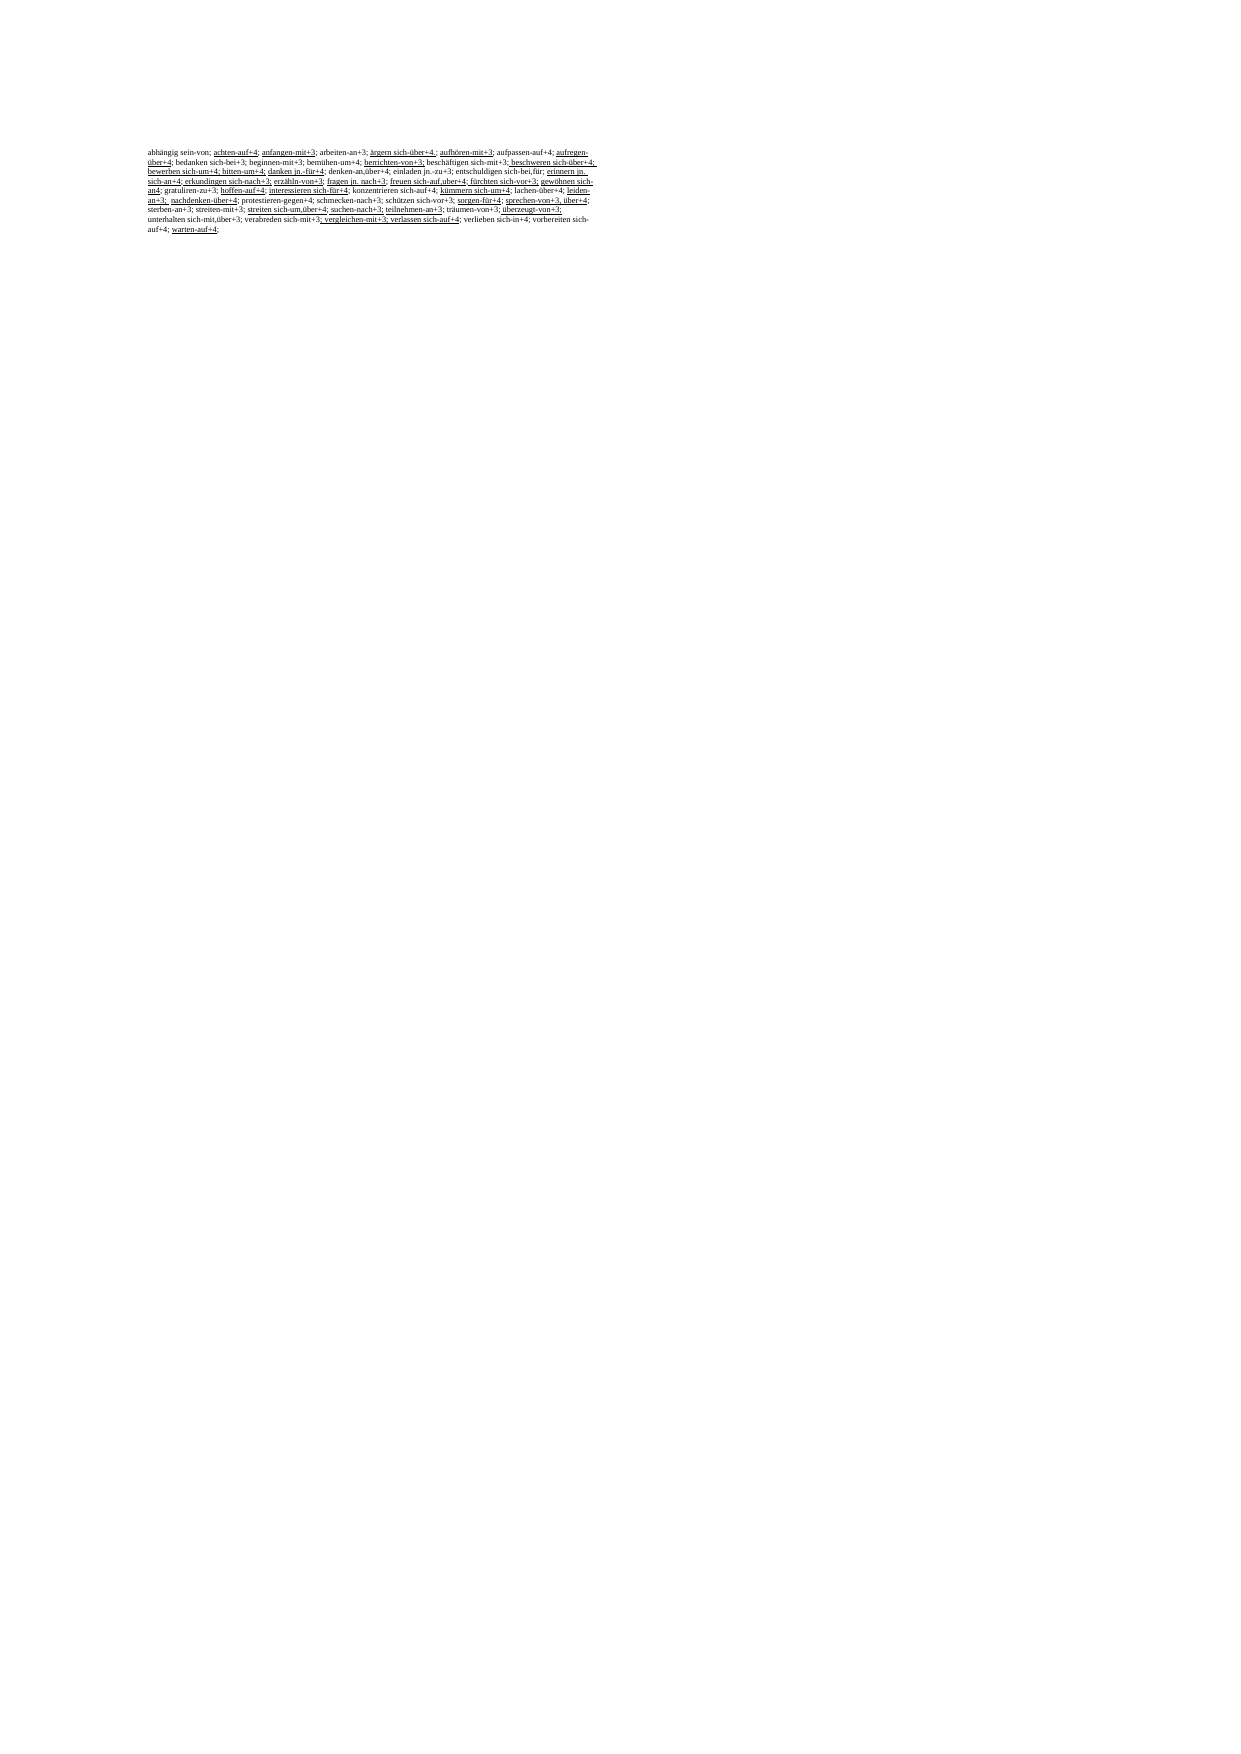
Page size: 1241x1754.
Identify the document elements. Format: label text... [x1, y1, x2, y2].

text abhängig sein-von; achten-auf+4; anfangen-mit+3; arbeiten-an+3; ärgern sich-über+4.; aufhören-mit+3; aufpassen-auf+4; aufregen-über+4; bedanken sich-bei+3; beginnen-mit+3; bemühen-um+4; berrichten-von+3; beschäftigen sich-mit+3; beschweren sich-über+4; bewerben sich-um+4; bitten-um+4; danken jn.-für+4; denken-an,über+4; einladen jn.-zu+3; entschuldigen sich-bei,für; erinnern jn. sich-an+4; erkundingen sich-nach+3; erzähln-von+3; fragen jn. nach+3; freuen sich-auf,uber+4; fürchten sich-vor+3; gewöhnen sich-an4; gratuliren-zu+3; hoffen-auf+4; interessieren sich-für+4; konzentrieren sich-auf+4; kümmern sich-um+4; lachen-über+4; leiden-an+3; nachdenken-über+4; protestieren-gegen+4; schmecken-nach+3; schützen sich-vor+3; sorgen-für+4; sprechen-von+3, über+4; sterben-an+3; streiten-mit+3; streiten sich-um,über+4; suchen-nach+3; teilnehmen-an+3; träumen-von+3; überzeugt-von+3; unterhalten sich-mit,über+3; verabreden sich-mit+3; vergleichen-mit+3; verlassen sich-auf+4; verlieben sich-in+4; vorbereiten sich-auf+4; warten-auf+4; [148, 148, 600, 234]
